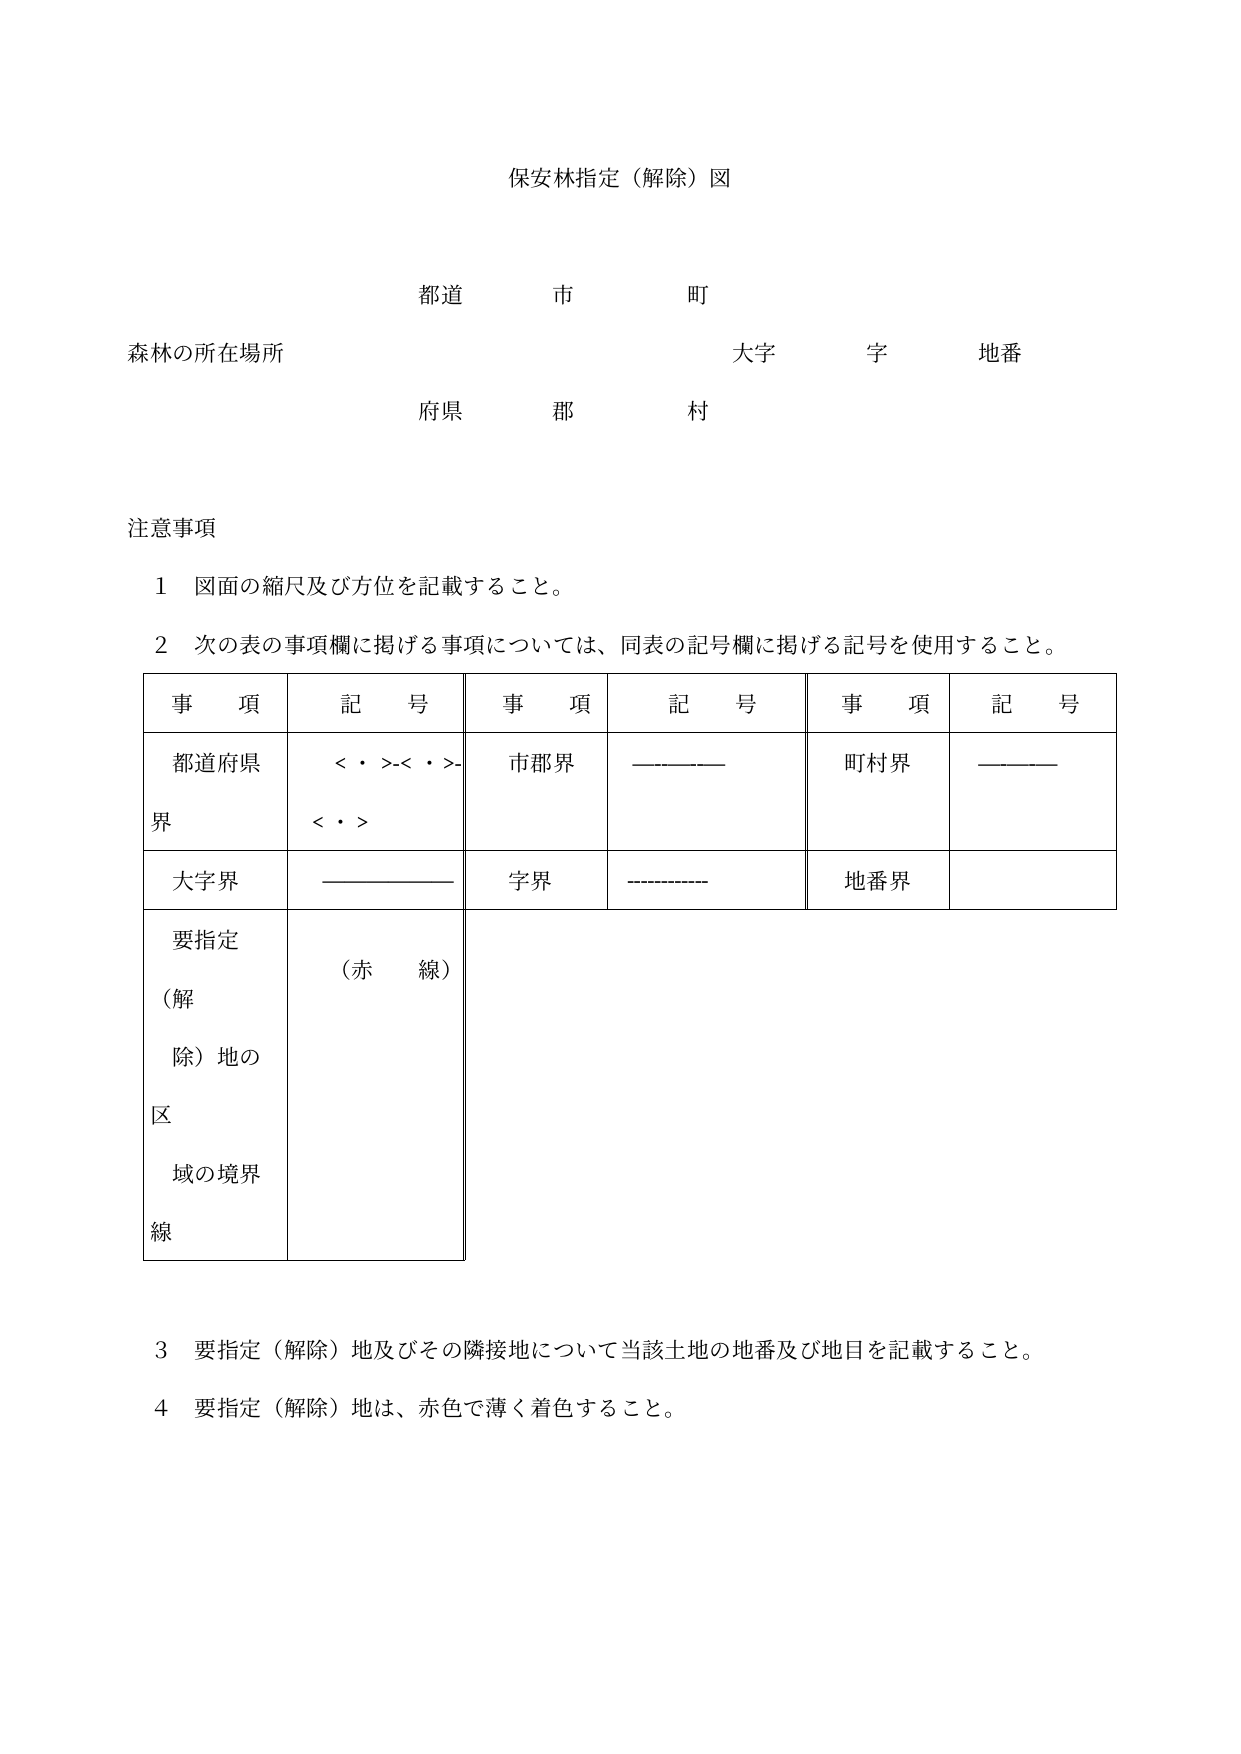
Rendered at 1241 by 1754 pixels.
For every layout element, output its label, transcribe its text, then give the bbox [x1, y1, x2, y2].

table_cell 要指定（解 除）地の区 域の境界線 [144, 910, 287, 1260]
text 都道 市 町 [127, 264, 1113, 323]
text １ 図面の縮尺及び方位を記載すること。 [127, 556, 1113, 614]
table_cell 都道府県界 [144, 733, 287, 850]
text 注意事項 [127, 498, 1113, 556]
table_cell （赤 線） [288, 910, 463, 1260]
text ３ 要指定（解除）地及びその隣接地について当該土地の地番及び地目を記載すること。 [127, 1320, 1113, 1378]
table_cell [977, 851, 1087, 909]
table_cell 市郡界 [466, 733, 607, 850]
table_cell ―‐―‐― [950, 733, 1116, 850]
table_header 記 号 [288, 674, 463, 732]
table_cell ------------ [608, 851, 805, 909]
text ４ 要指定（解除）地は、赤色で薄く着色すること。 [127, 1378, 1113, 1436]
text 森林の所在場所 大字 字 地番 [127, 323, 1113, 381]
table_cell 字界 [466, 851, 607, 909]
table_cell [950, 851, 977, 909]
table_header 事 項 [808, 674, 949, 732]
table_header 事 項 [466, 674, 607, 732]
table_cell 町村界 [808, 733, 949, 850]
table_cell 大字界 [144, 851, 287, 909]
table_header 記 号 [608, 674, 805, 732]
table_header 事 項 [144, 674, 287, 732]
table_cell ―――――― [288, 851, 463, 909]
text 府県 郡 村 [127, 381, 1113, 439]
text 保安林指定（解除）図 [127, 148, 1113, 206]
table_header 記 号 [950, 674, 1116, 732]
table_cell ―‐‐―‐‐― [608, 733, 805, 850]
table_cell <･>-<･>-<･> [288, 733, 463, 850]
table_cell [1088, 851, 1116, 909]
table_cell [466, 910, 1116, 1260]
table_cell 地番界 [808, 851, 949, 909]
text ２ 次の表の事項欄に掲げる事項については、同表の記号欄に掲げる記号を使用すること。 [127, 614, 1113, 673]
